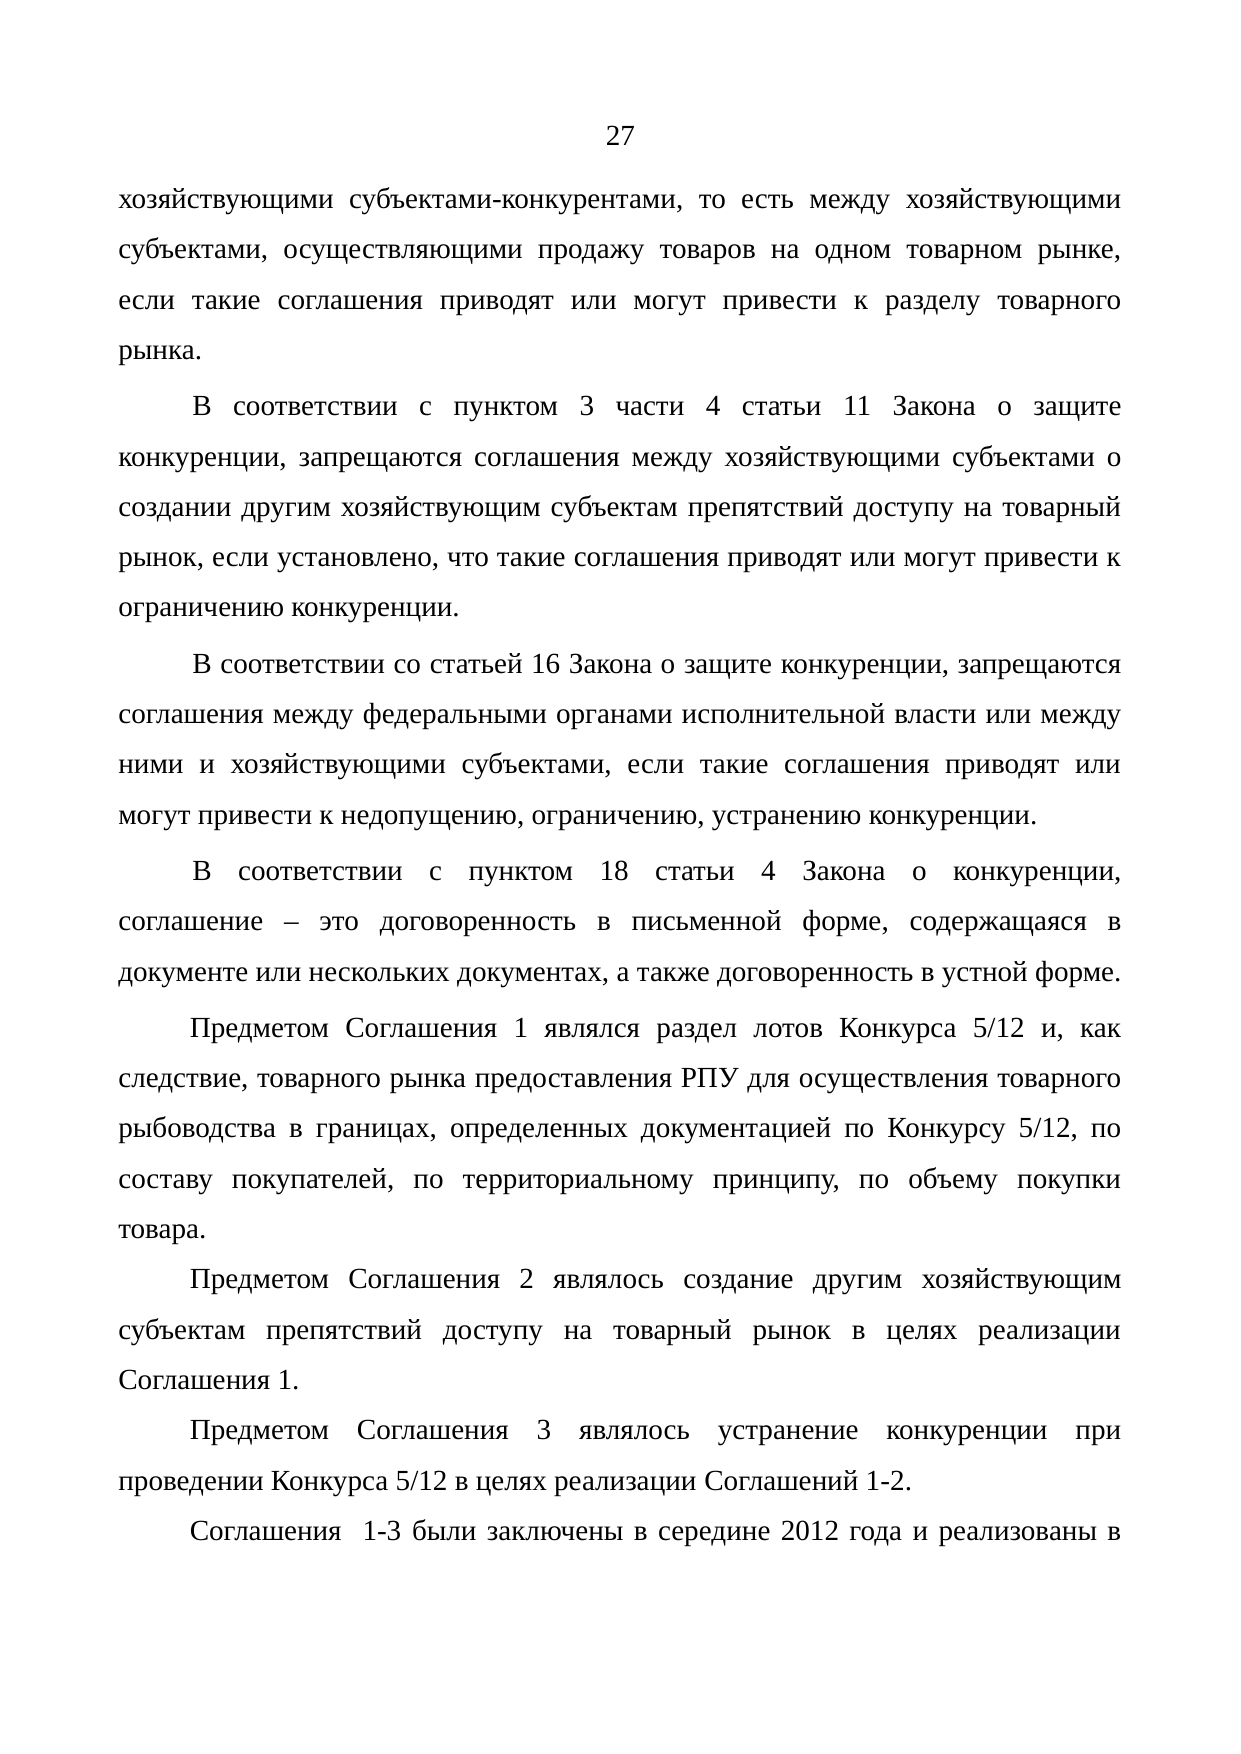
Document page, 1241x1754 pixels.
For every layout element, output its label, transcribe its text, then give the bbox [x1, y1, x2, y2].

text В соответствии с пунктом 3 части 4 статьи 11 Закона о защите конкуренции, запрещаются соглашения между хозяйствующими субъектами о создании другим хозяйствующим субъектам препятствий доступу на товарный рынок, если установлено, что такие соглашения приводят или могут привести к ограничению конкуренции. [118, 388, 1122, 623]
text Соглашения 1-3 были заключены в середине 2012 года и реализованы в [118, 1513, 1122, 1547]
text Предметом Соглашения 1 являлся раздел лотов Конкурса 5/12 и, как следствие, товарного рынка предоставления РПУ для осуществления товарного рыбоводства в границах, определенных документацией по Конкурсу 5/12, по составу покупателей, по территориальному принципу, по объему покупки товара. [118, 1010, 1122, 1245]
text В соответствии с пунктом 18 статьи 4 Закона о конкуренции, соглашение – это договоренность в письменной форме, содержащаяся в документе или нескольких документах, а также договоренность в устной форме. [118, 853, 1122, 987]
text Предметом Соглашения 3 являлось устранение конкуренции при проведении Конкурса 5/12 в целях реализации Соглашений 1-2. [118, 1412, 1122, 1496]
text В соответствии со статьей 16 Закона о защите конкуренции, запрещаются соглашения между федеральными органами исполнительной власти или между ними и хозяйствующими субъектами, если такие соглашения приводят или могут привести к недопущению, ограничению, устранению конкуренции. [118, 646, 1122, 830]
text Предметом Соглашения 2 являлось создание другим хозяйствующим субъектам препятствий доступу на товарный рынок в целях реализации Соглашения 1. [118, 1261, 1122, 1396]
text хозяйствующими субъектами-конкурентами, то есть между хозяйствующими субъектами, осуществляющими продажу товаров на одном товарном рынке, если такие соглашения приводят или могут привести к разделу товарного рынка. [118, 181, 1122, 366]
